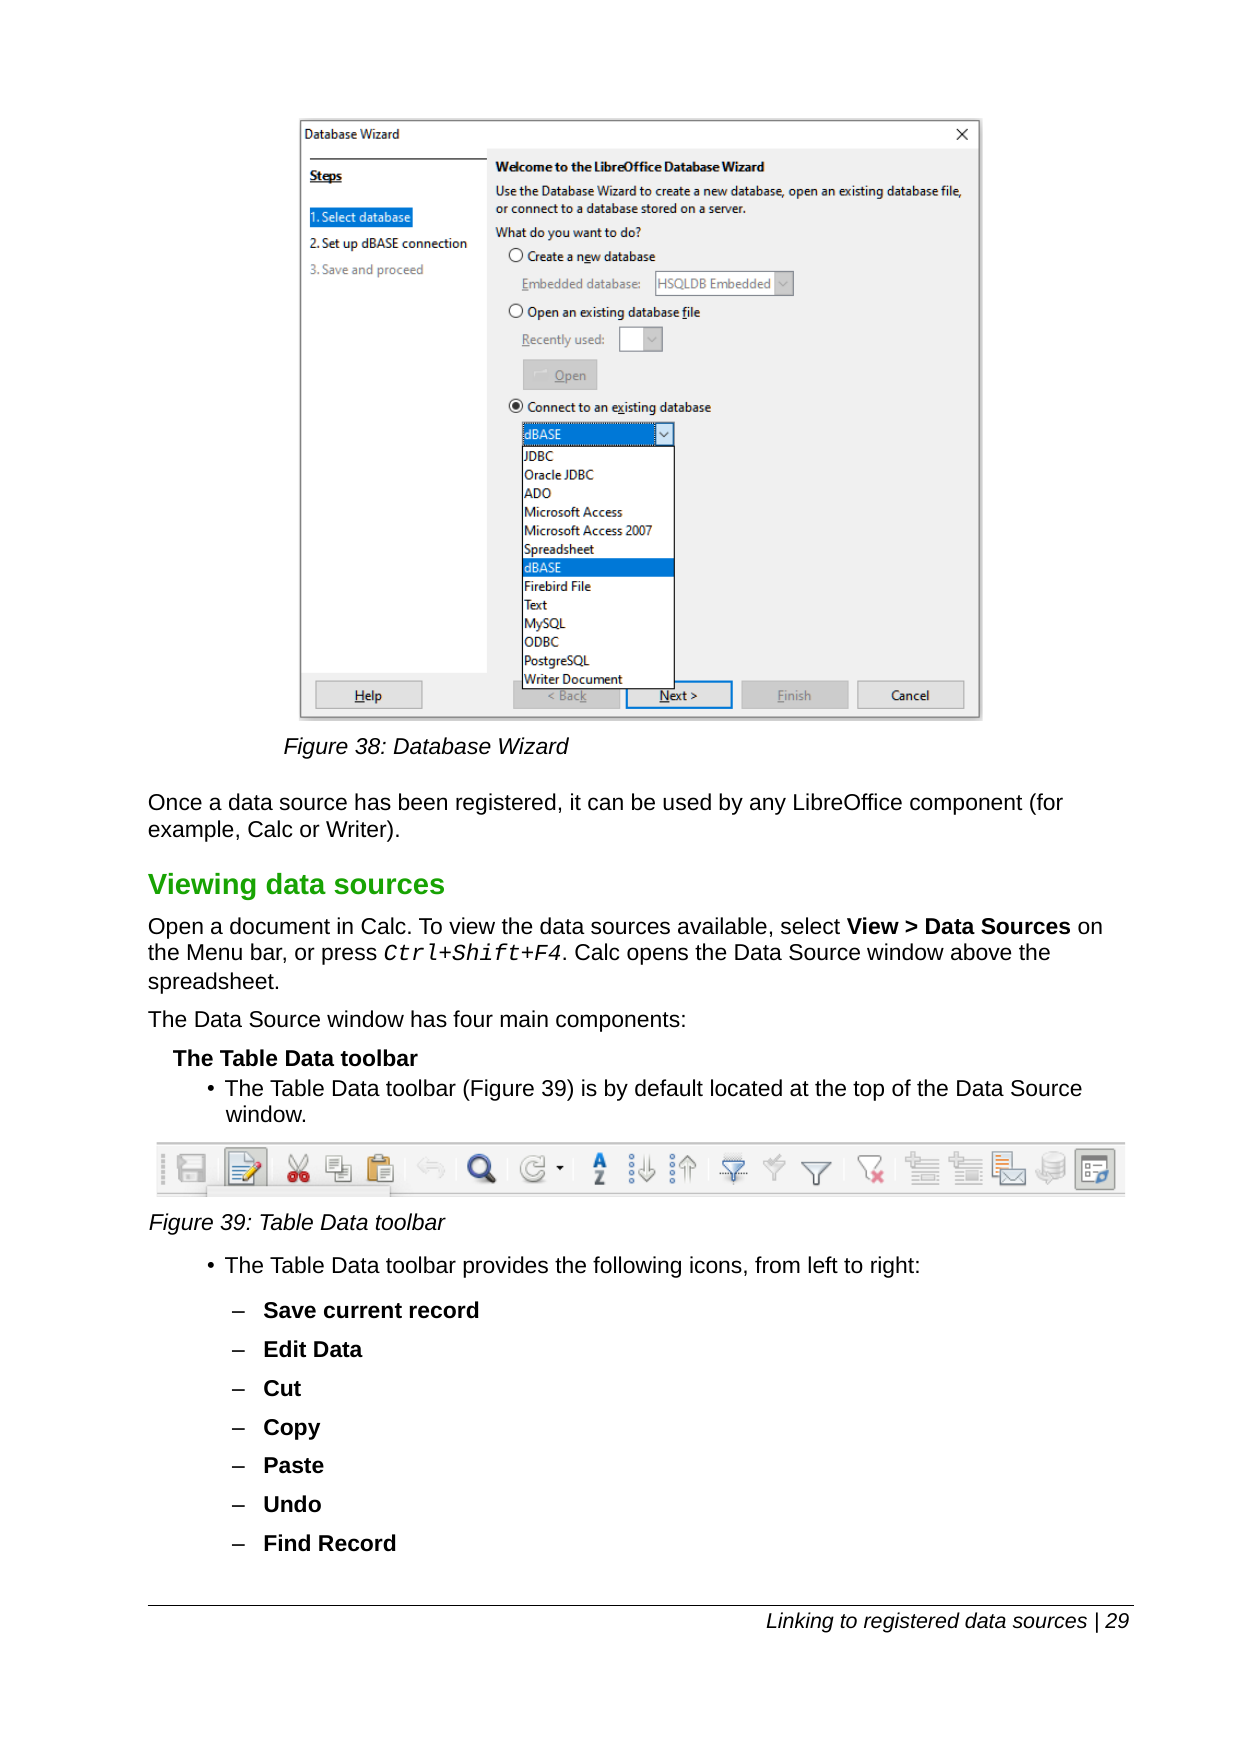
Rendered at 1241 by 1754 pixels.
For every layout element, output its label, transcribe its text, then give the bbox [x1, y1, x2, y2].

text Open a document in Calc. To view the data sources available, select View > Data Sources on the Menu bar, or press Ctrl+Shift+F4. Calc opens the Data Source window above the spreadsheet. [148, 913, 1134, 994]
list Cut [229, 1372, 1134, 1401]
list Copy [229, 1411, 1134, 1440]
list The Table Data toolbar (Figure 39) is by default located at the top of the Data Source window. [204, 1072, 1134, 1130]
text The Data Source window has four main components: [148, 1006, 1134, 1033]
text Figure 38: Database Wizard [283, 733, 998, 759]
text The Table Data toolbar [173, 1045, 1134, 1072]
list Undo [229, 1488, 1134, 1517]
picture [156, 1142, 1125, 1197]
text Figure 39: Table Data toolbar [149, 1209, 1133, 1235]
list Paste [229, 1449, 1134, 1479]
picture [298, 118, 983, 721]
list Find Record [229, 1527, 1134, 1559]
subtitle Viewing data sources [148, 867, 1134, 900]
text Once a data source has been registered, it can be used by any LibreOffice component (for example, Calc or Writer). [148, 789, 1134, 842]
list The Table Data toolbar provides the following icons, from left to right: [204, 1249, 1134, 1281]
list Edit Data [229, 1333, 1134, 1362]
list Save current record [229, 1294, 1134, 1323]
